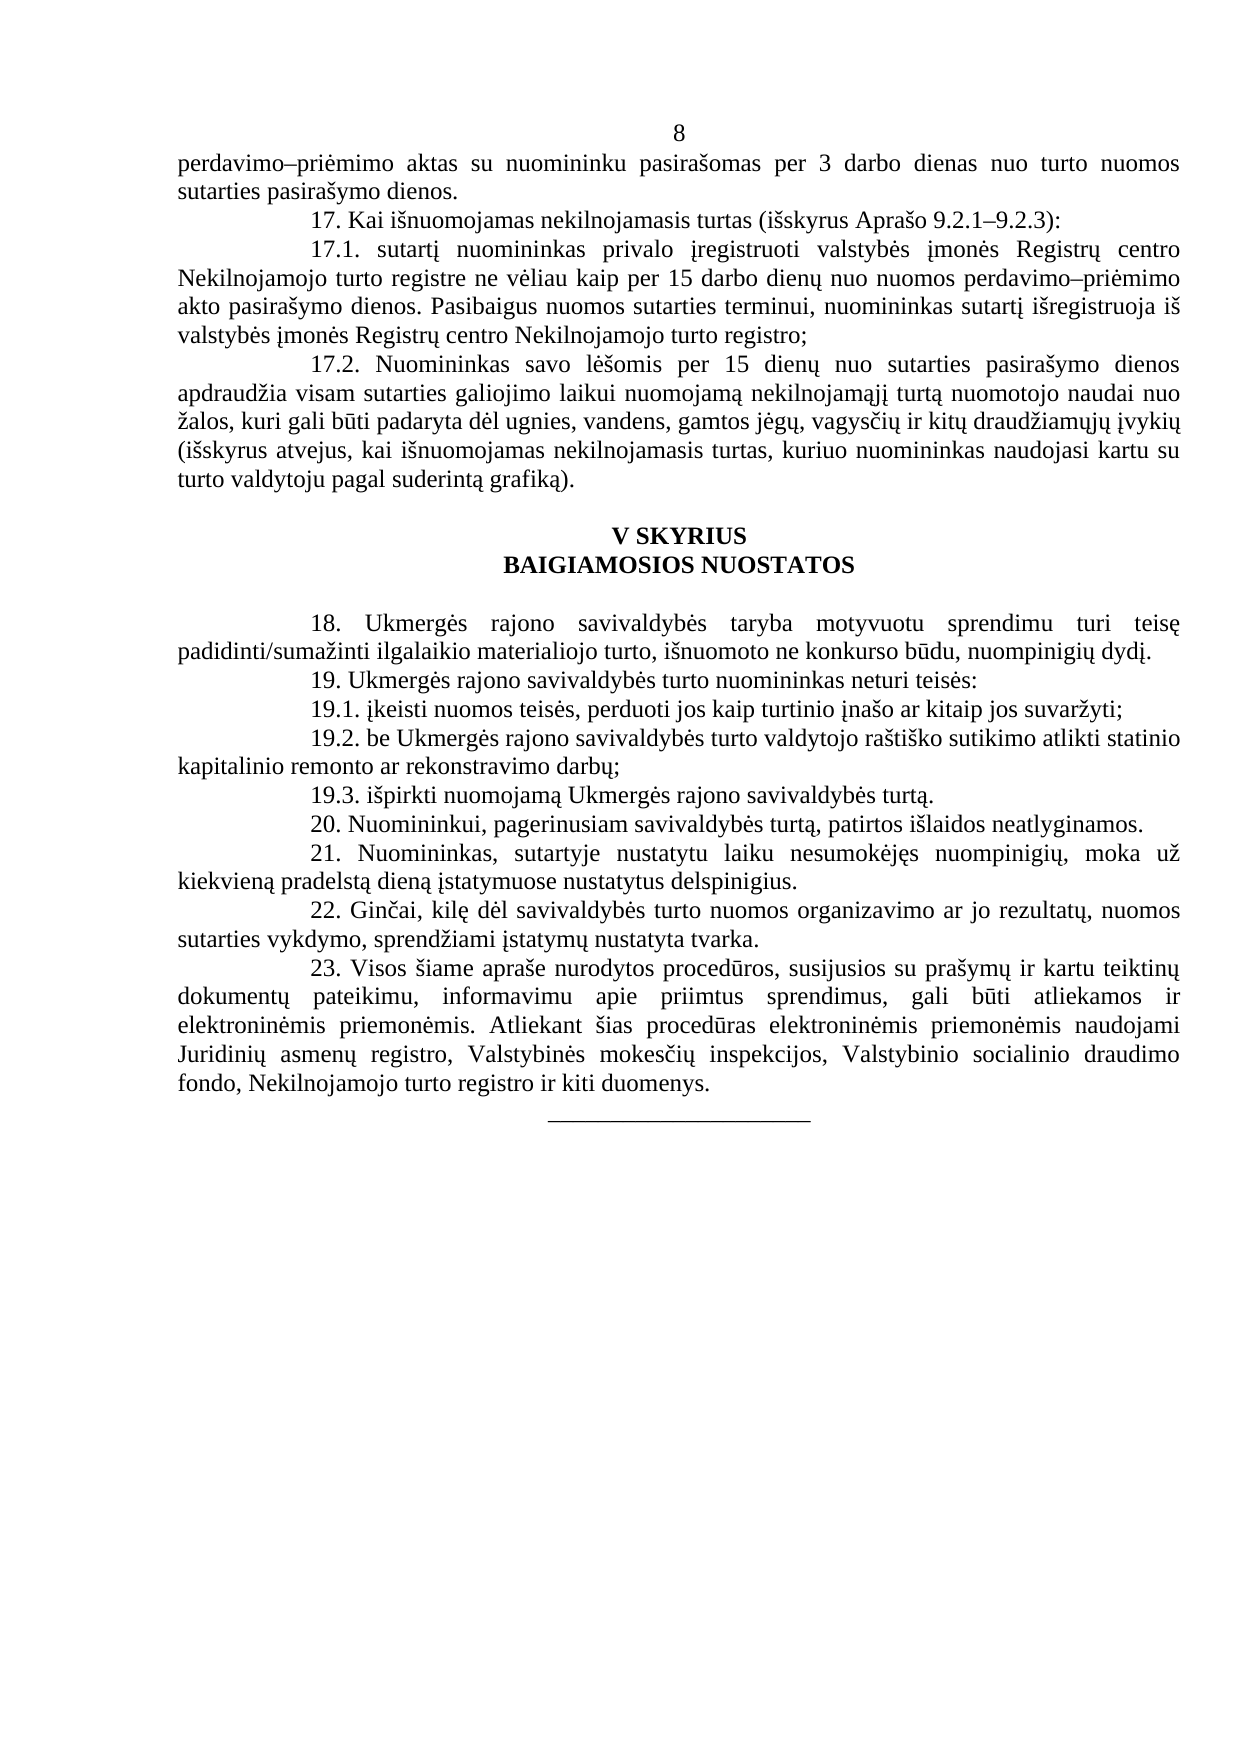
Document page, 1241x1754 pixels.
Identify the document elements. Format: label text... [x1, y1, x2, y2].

text BAIGIAMOSIOS NUOSTATOS [177, 550, 1181, 579]
text 17.1. sutartį nuomininkas privalo įregistruoti valstybės įmonės Registrų centro Nekilnojamojo turto registre ne vėliau kaip per 15 darbo dienų nuo nuomos perdavimo–priėmimo akto pasirašymo dienos. Pasibaigus nuomos sutarties terminui, nuomininkas sutartį išregistruoja iš valstybės įmonės Registrų centro Nekilnojamojo turto registro; [177, 234, 1181, 349]
text 17.2. Nuomininkas savo lėšomis per 15 dienų nuo sutarties pasirašymo dienos apdraudžia visam sutarties galiojimo laikui nuomojamą nekilnojamąjį turtą nuomotojo naudai nuo žalos, kuri gali būti padaryta dėl ugnies, vandens, gamtos jėgų, vagysčių ir kitų draudžiamųjų įvykių (išskyrus atvejus, kai išnuomojamas nekilnojamasis turtas, kuriuo nuomininkas naudojasi kartu su turto valdytoju pagal suderintą grafiką). [177, 349, 1181, 493]
text V SKYRIUS [177, 521, 1181, 550]
text 19.1. įkeisti nuomos teisės, perduoti jos kaip turtinio įnašo ar kitaip jos suvaržyti; [177, 694, 1181, 723]
text 17. Kai išnuomojamas nekilnojamasis turtas (išskyrus Aprašo 9.2.1–9.2.3): [177, 205, 1181, 234]
text _____________________ [177, 1096, 1181, 1125]
text perdavimo–priėmimo aktas su nuomininku pasirašomas per 3 darbo dienas nuo turto nuomos sutarties pasirašymo dienos. [177, 148, 1181, 205]
text 19.3. išpirkti nuomojamą Ukmergės rajono savivaldybės turtą. [177, 780, 1181, 809]
text 22. Ginčai, kilę dėl savivaldybės turto nuomos organizavimo ar jo rezultatų, nuomos sutarties vykdymo, sprendžiami įstatymų nustatyta tvarka. [177, 895, 1181, 953]
text 19. Ukmergės rajono savivaldybės turto nuomininkas neturi teisės: [177, 665, 1181, 694]
text 21. Nuomininkas, sutartyje nustatytu laiku nesumokėjęs nuompinigių, moka už kiekvieną pradelstą dieną įstatymuose nustatytus delspinigius. [177, 838, 1181, 895]
text 20. Nuomininkui, pagerinusiam savivaldybės turtą, patirtos išlaidos neatlyginamos. [177, 809, 1181, 838]
text 23. Visos šiame apraše nurodytos procedūros, susijusios su prašymų ir kartu teiktinų dokumentų pateikimu, informavimu apie priimtus sprendimus, gali būti atliekamos ir elektroninėmis priemonėmis. Atliekant šias procedūras elektroninėmis priemonėmis naudojami Juridinių asmenų registro, Valstybinės mokesčių inspekcijos, Valstybinio socialinio draudimo fondo, Nekilnojamojo turto registro ir kiti duomenys. [177, 953, 1181, 1096]
text 19.2. be Ukmergės rajono savivaldybės turto valdytojo raštiško sutikimo atlikti statinio kapitalinio remonto ar rekonstravimo darbų; [177, 723, 1181, 780]
text 18. Ukmergės rajono savivaldybės taryba motyvuotu sprendimu turi teisę padidinti/sumažinti ilgalaikio materialiojo turto, išnuomoto ne konkurso būdu, nuompinigių dydį. [177, 608, 1181, 665]
